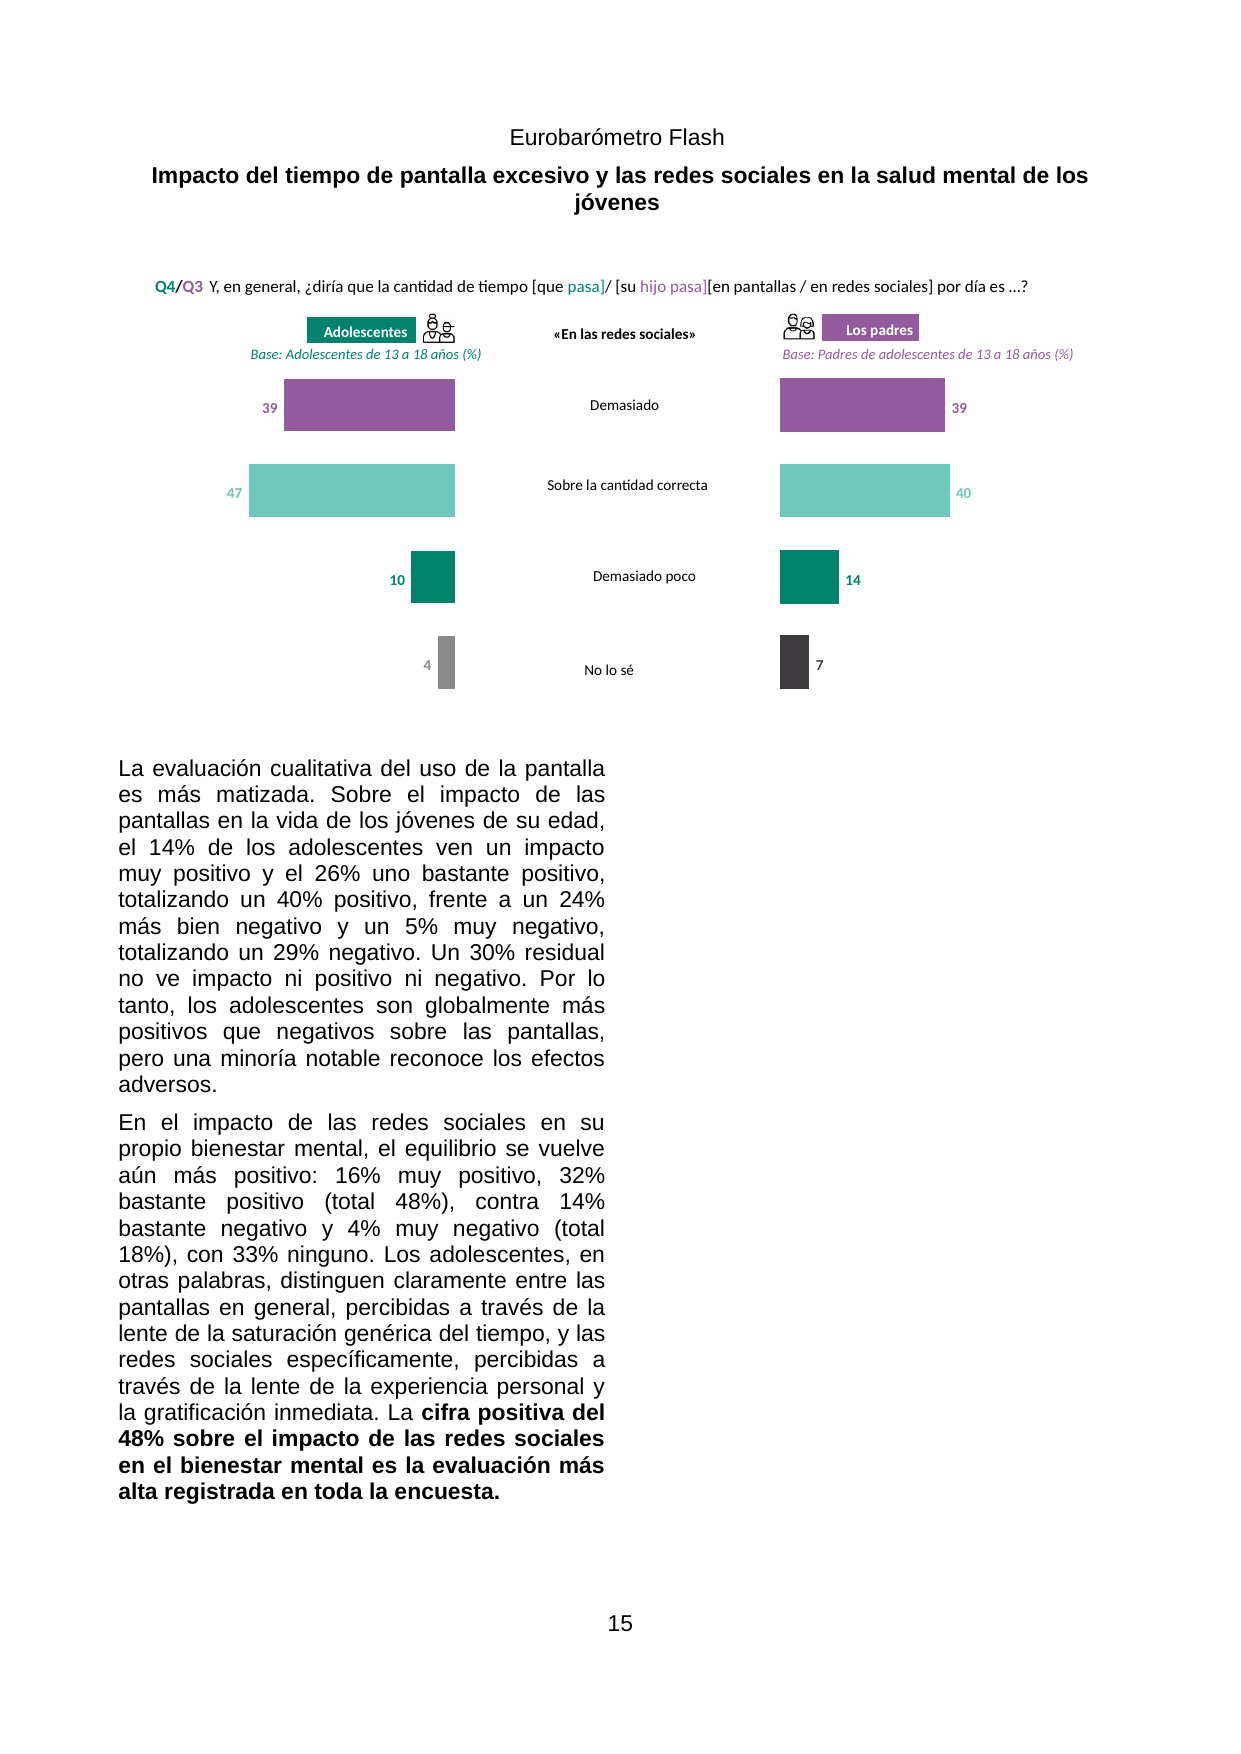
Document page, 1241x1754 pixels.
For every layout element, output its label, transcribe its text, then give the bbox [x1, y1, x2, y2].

picture [781, 309, 817, 344]
text En el impacto de las redes sociales en su propio bienestar mental, el equilibrio se vuelve aún más positivo: 16% muy positivo, 32% bastante positivo (total 48%), contra 14% bastante negativo y 4% muy negativo (total 18%), con 33% ninguno. Los adolescentes, en otras palabras, distinguen claramente entre las pantallas en general, percibidas a través de la lente de la saturación genérica del tiempo, y las redes sociales específicamente, percibidas a través de la lente de la experiencia personal y la gratificación inmediata. La cifra positiva del 48% sobre el impacto de las redes sociales en el bienestar mental es la evaluación más alta registrada en toda la encuesta. [118, 1109, 605, 1504]
text La evaluación cualitativa del uso de la pantalla es más matizada. Sobre el impacto de las pantallas en la vida de los jóvenes de su edad, el 14% de los adolescentes ven un impacto muy positivo y el 26% uno bastante positivo, totalizando un 40% positivo, frente a un 24% más bien negativo y un 5% muy negativo, totalizando un 29% negativo. Un 30% residual no ve impacto ni positivo ni negativo. Por lo tanto, los adolescentes son globalmente más positivos que negativos sobre las pantallas, pero una minoría notable reconoce los efectos adversos. [118, 250, 605, 1097]
picture [421, 311, 458, 346]
